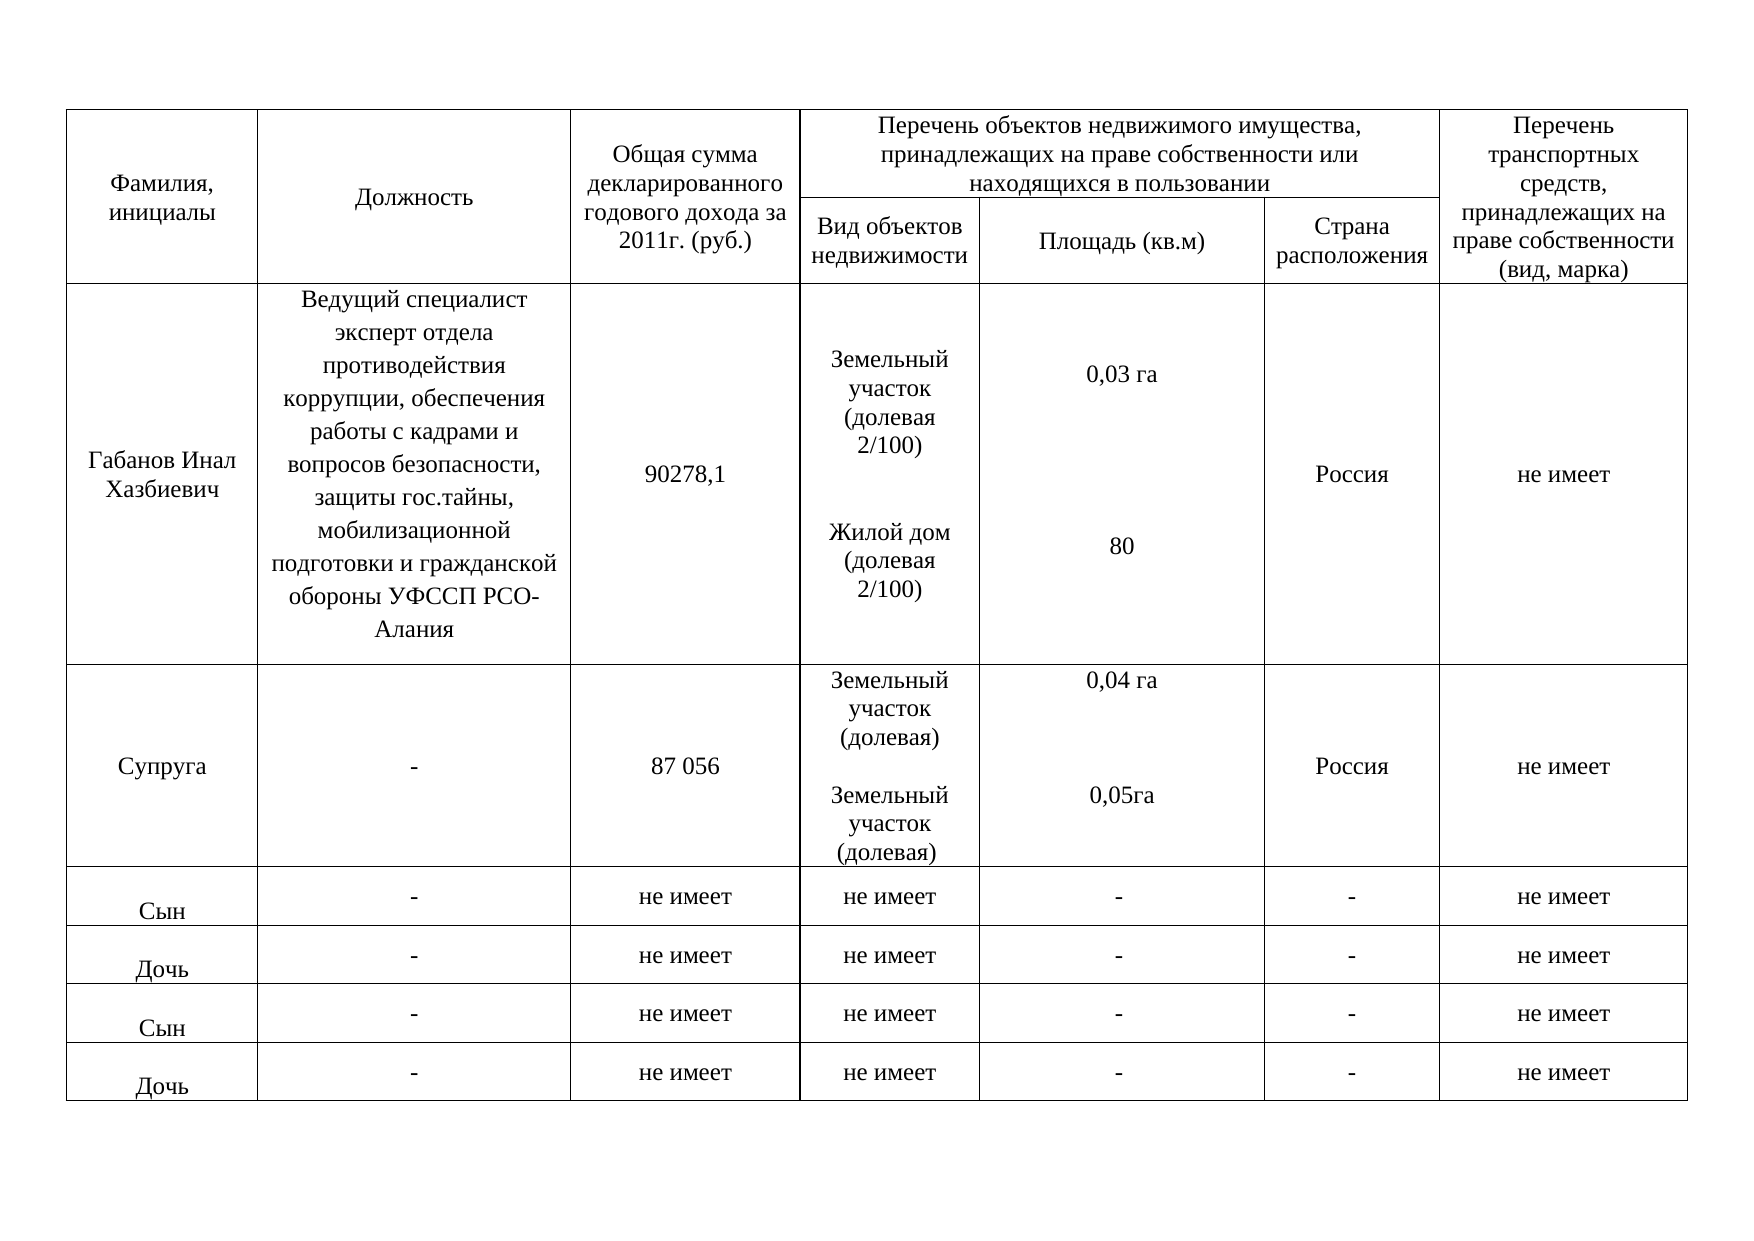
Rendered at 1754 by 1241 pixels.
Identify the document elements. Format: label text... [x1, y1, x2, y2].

table_header Перечень объектов недвижимого имущества, принадлежащих на праве собственности или находящихся в пользовании [801, 110, 1439, 197]
table_cell - [980, 1043, 1264, 1100]
table_cell Земельный участок (долевая) Земельный участок (долевая) [801, 665, 979, 866]
table_cell Страна расположения [1265, 198, 1439, 283]
table_cell Ведущий специалист эксперт отдела противодействия коррупции, обеспечения работы с кадрами и вопросов безопасности, защиты гос.тайны, мобилизационной подготовки и гражданской обороны УФССП РСО-Алания [258, 284, 570, 664]
table_cell Россия [1265, 665, 1439, 866]
table_cell - [1265, 926, 1439, 983]
table_cell не имеет [571, 1043, 799, 1100]
table_cell Габанов Инал Хазбиевич [67, 284, 257, 664]
table_cell Площадь (кв.м) [980, 198, 1264, 283]
table_cell 90278,1 [571, 284, 799, 664]
table_cell - [980, 867, 1264, 924]
table_cell не имеет [1440, 284, 1687, 664]
table_cell - [258, 984, 570, 1042]
table_cell Земельный участок (долевая 2/100) Жилой дом (долевая 2/100) [801, 284, 979, 664]
table_header Общая сумма декларированного годового дохода за 2011г. (руб.) [571, 110, 799, 283]
table_cell Вид объектов недвижимости [801, 198, 979, 283]
table_cell 87 056 [571, 665, 799, 866]
table_cell супруга [67, 665, 257, 866]
table_cell - [258, 926, 570, 983]
table_cell - [258, 867, 570, 924]
table_header Должность [258, 110, 570, 283]
table_header Фамилия, инициалы [67, 110, 257, 283]
table_cell 0,03 га 80 [980, 284, 1264, 664]
table_cell дочь [67, 926, 257, 983]
table_cell - [1265, 867, 1439, 924]
table_cell не имеет [801, 867, 979, 924]
table_cell не имеет [1440, 665, 1687, 866]
table_cell не имеет [1440, 867, 1687, 924]
table_cell не имеет [801, 1043, 979, 1100]
table_cell - [1265, 984, 1439, 1042]
table_cell - [258, 1043, 570, 1100]
table_cell не имеет [1440, 984, 1687, 1042]
table_cell не имеет [1440, 1043, 1687, 1100]
table_cell не имеет [801, 984, 979, 1042]
table_cell - [258, 665, 570, 866]
table_cell - [980, 984, 1264, 1042]
table_cell не имеет [571, 984, 799, 1042]
table_cell не имеет [571, 926, 799, 983]
table_cell не имеет [571, 867, 799, 924]
table_cell сын [67, 867, 257, 924]
table_cell дочь [67, 1043, 257, 1100]
table_cell не имеет [1440, 926, 1687, 983]
table_header Перечень транспортных средств, принадлежащих на праве собственности (вид, марка) [1440, 110, 1687, 283]
table_cell не имеет [801, 926, 979, 983]
table_cell сын [67, 984, 257, 1042]
table_cell - [980, 926, 1264, 983]
table_cell 0,04 га 0,05га [980, 665, 1264, 866]
table_cell Россия [1265, 284, 1439, 664]
table_cell - [1265, 1043, 1439, 1100]
